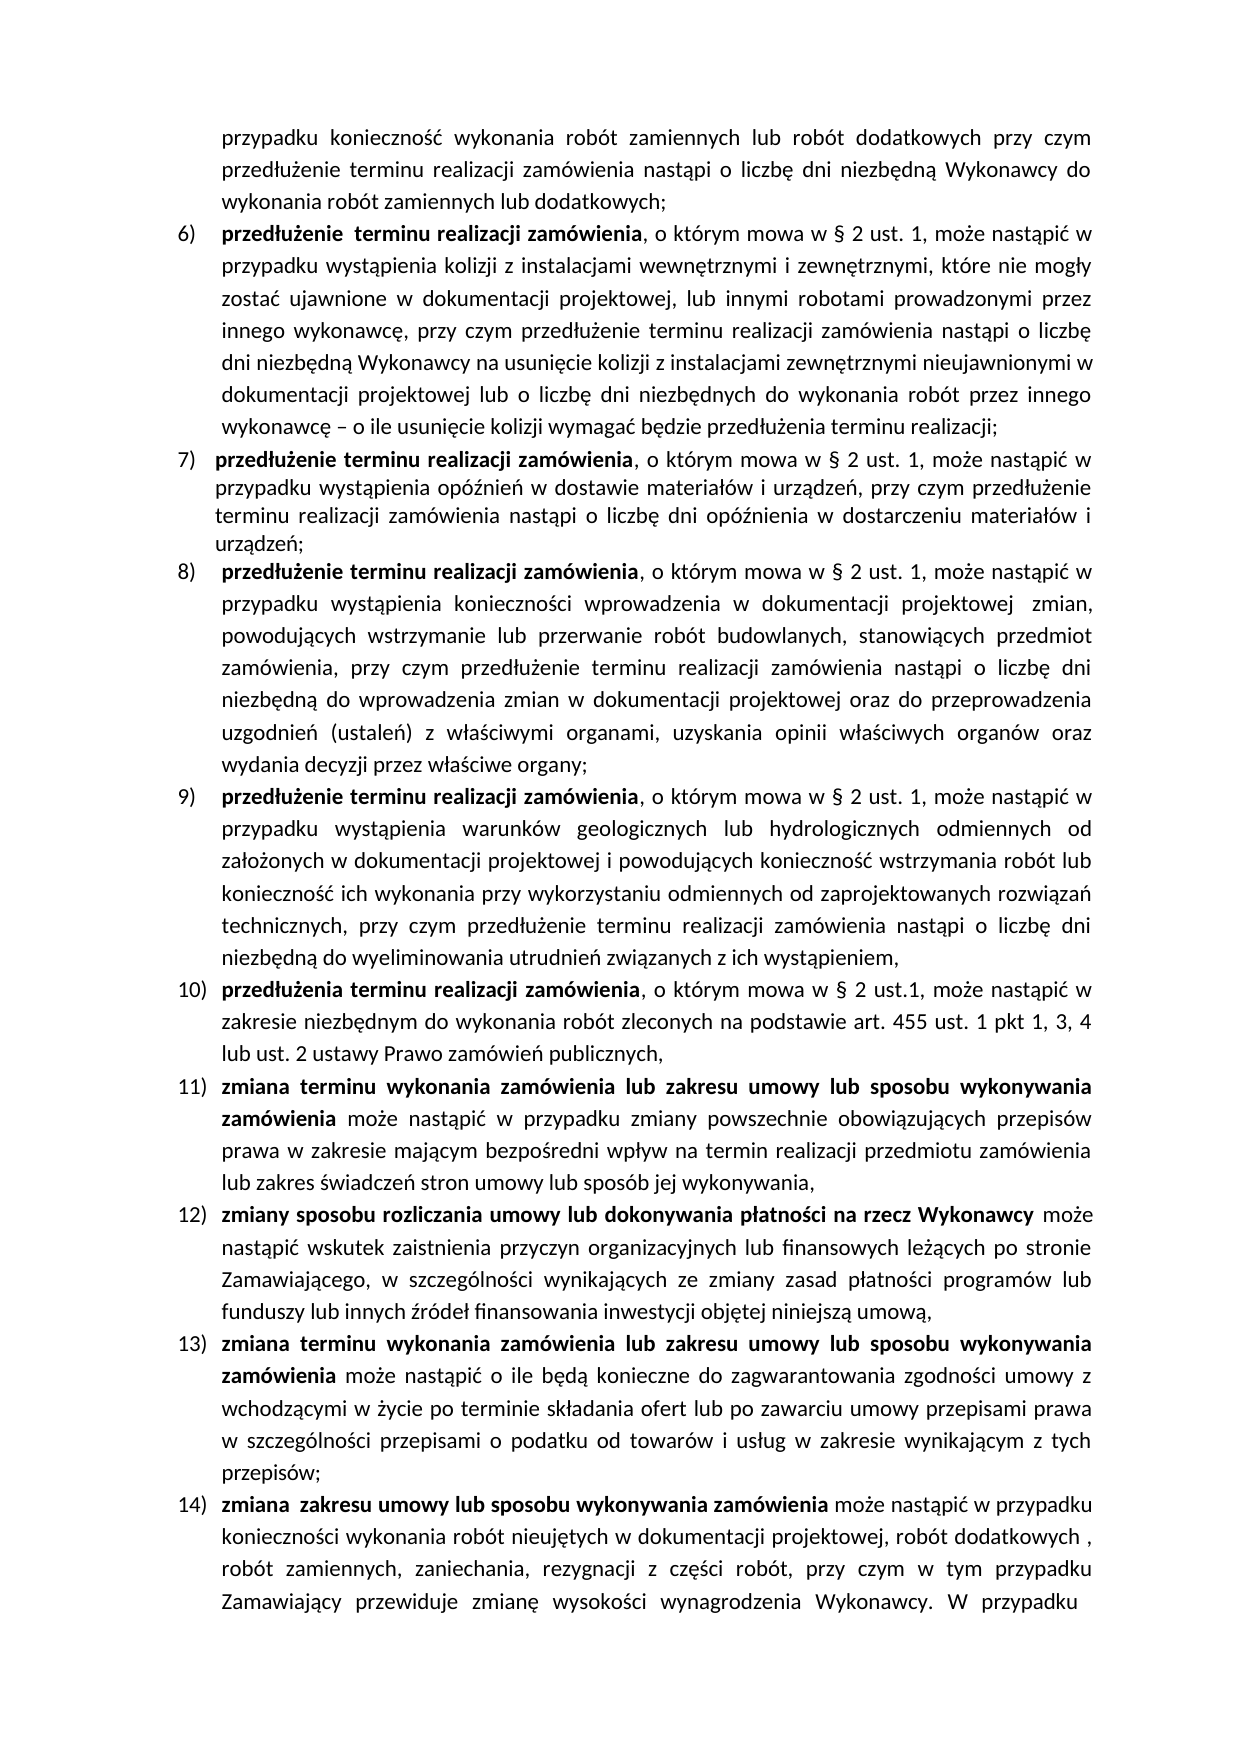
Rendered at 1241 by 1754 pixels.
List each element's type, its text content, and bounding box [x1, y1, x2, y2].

list zmiana zakresu umowy lub sposobu wykonywania zamówienia może nastąpić w przypadku konieczności wykonania robót nieujętych w dokumentacji projektowej, robót dodatkowych , robót zamiennych, zaniechania, rezygnacji z części robót, przy czym w tym przypadku Zamawiający przewiduje zmianę wysokości wynagrodzenia Wykonawcy. W przypadku [177, 1490, 1093, 1615]
list zmiany sposobu rozliczania umowy lub dokonywania płatności na rzecz Wykonawcy może nastąpić wskutek zaistnienia przyczyn organizacyjnych lub finansowych leżących po stronie Zamawiającego, w szczególności wynikających ze zmiany zasad płatności programów lub funduszy lub innych źródeł finansowania inwestycji objętej niniejszą umową, [177, 1201, 1093, 1325]
list przedłużenie terminu realizacji zamówienia, o którym mowa w § 2 ust. 1, może nastąpić w przypadku wystąpienia warunków geologicznych lub hydrologicznych odmiennych od założonych w dokumentacji projektowej i powodujących konieczność wstrzymania robót lub konieczność ich wykonania przy wykorzystaniu odmiennych od zaprojektowanych rozwiązań technicznych, przy czym przedłużenie terminu realizacji zamówienia nastąpi o liczbę dni niezbędną do wyeliminowania utrudnień związanych z ich wystąpieniem, [177, 782, 1093, 971]
list zmiana terminu wykonania zamówienia lub zakresu umowy lub sposobu wykonywania zamówienia może nastąpić w przypadku zmiany powszechnie obowiązujących przepisów prawa w zakresie mającym bezpośredni wpływ na termin realizacji przedmiotu zamówienia lub zakres świadczeń stron umowy lub sposób jej wykonywania, [177, 1072, 1093, 1196]
list przedłużenie terminu realizacji zamówienia, o którym mowa w § 2 ust. 1, może nastąpić w przypadku wystąpienia konieczności wprowadzenia w dokumentacji projektowej zmian, powodujących wstrzymanie lub przerwanie robót budowlanych, stanowiących przedmiot zamówienia, przy czym przedłużenie terminu realizacji zamówienia nastąpi o liczbę dni niezbędną do wprowadzenia zmian w dokumentacji projektowej oraz do przeprowadzenia uzgodnień (ustaleń) z właściwymi organami, uzyskania opinii właściwych organów oraz wydania decyzji przez właściwe organy; [177, 557, 1093, 778]
list przedłużenie terminu realizacji zamówienia, o którym mowa w § 2 ust. 1, może nastąpić w przypadku wystąpienia kolizji z instalacjami wewnętrznymi i zewnętrznymi, które nie mogły zostać ujawnione w dokumentacji projektowej, lub innymi robotami prowadzonymi przez innego wykonawcę, przy czym przedłużenie terminu realizacji zamówienia nastąpi o liczbę dni niezbędną Wykonawcy na usunięcie kolizji z instalacjami zewnętrznymi nieujawnionymi w dokumentacji projektowej lub o liczbę dni niezbędnych do wykonania robót przez innego wykonawcę – o ile usunięcie kolizji wymagać będzie przedłużenia terminu realizacji; [177, 219, 1093, 440]
list zmiana terminu wykonania zamówienia lub zakresu umowy lub sposobu wykonywania zamówienia może nastąpić o ile będą konieczne do zagwarantowania zgodności umowy z wchodzącymi w życie po terminie składania ofert lub po zawarciu umowy przepisami prawa w szczególności przepisami o podatku od towarów i usług w zakresie wynikającym z tych przepisów; [177, 1329, 1093, 1486]
text przypadku konieczność wykonania robót zamiennych lub robót dodatkowych przy czym przedłużenie terminu realizacji zamówienia nastąpi o liczbę dni niezbędną Wykonawcy do wykonania robót zamiennych lub dodatkowych; [221, 123, 1093, 215]
list przedłużenie terminu realizacji zamówienia, o którym mowa w § 2 ust. 1, może nastąpić w przypadku wystąpienia opóźnień w dostawie materiałów i urządzeń, przy czym przedłużenie terminu realizacji zamówienia nastąpi o liczbę dni opóźnienia w dostarczeniu materiałów i urządzeń; [177, 445, 1093, 557]
list przedłużenia terminu realizacji zamówienia, o którym mowa w § 2 ust.1, może nastąpić w zakresie niezbędnym do wykonania robót zleconych na podstawie art. 455 ust. 1 pkt 1, 3, 4 lub ust. 2 ustawy Prawo zamówień publicznych, [177, 975, 1093, 1068]
